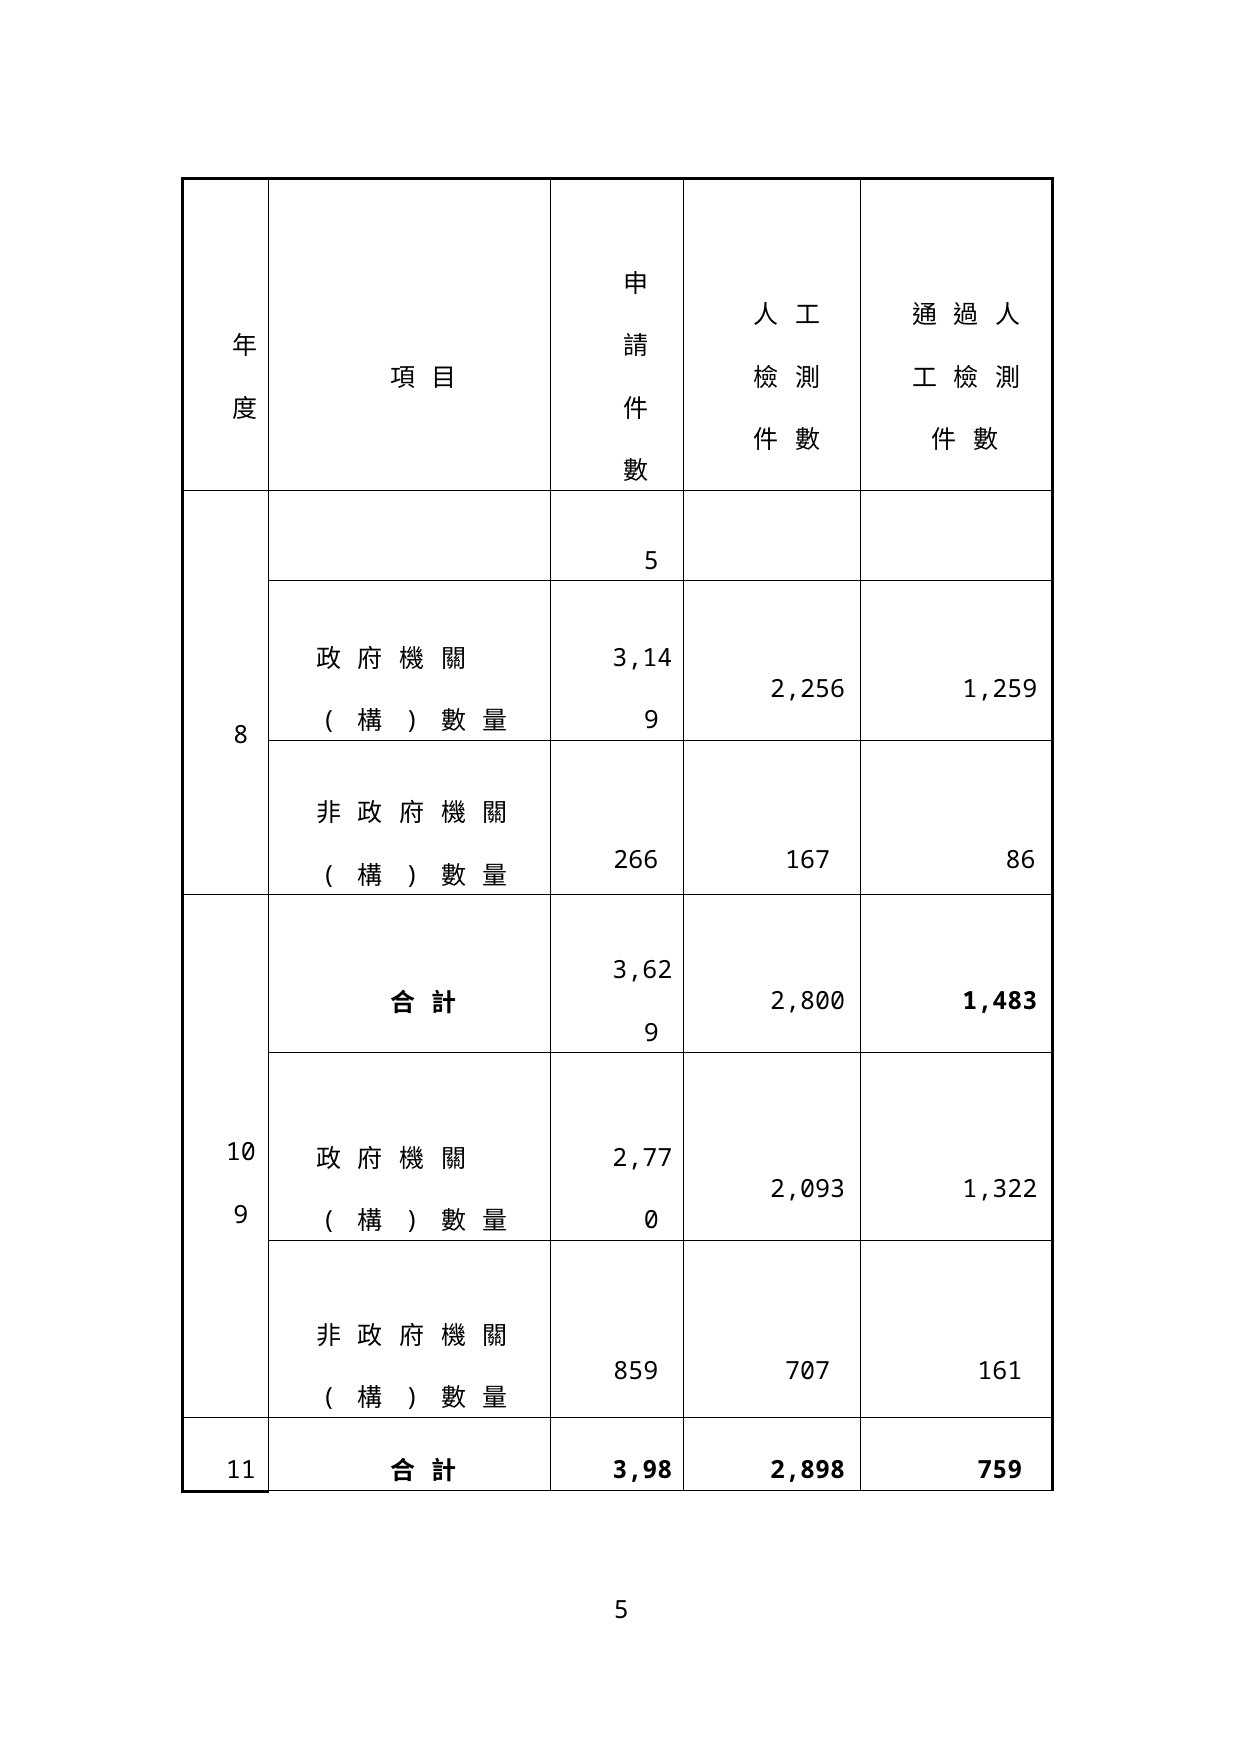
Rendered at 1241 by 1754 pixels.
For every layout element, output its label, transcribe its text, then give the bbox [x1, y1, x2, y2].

table_cell 1,483 [861, 895, 1051, 1052]
table_cell 109 [184, 895, 268, 1417]
table_cell [684, 491, 860, 580]
table_cell 707 [684, 1241, 860, 1417]
table_cell 1,259 [861, 581, 1051, 740]
table_cell 非政府機關(構)數量 [269, 741, 550, 894]
table_cell [269, 491, 550, 580]
table_cell 161 [861, 1241, 1051, 1417]
table_cell 3,98 [551, 1418, 683, 1490]
table_cell 2,093 [684, 1053, 860, 1240]
table_header 申請件數 [551, 180, 683, 490]
table_cell 非政府機關(構)數量 [269, 1241, 550, 1417]
table_header 年度 [184, 180, 268, 490]
table_cell 86 [861, 741, 1051, 894]
table_cell 5 [551, 491, 683, 580]
table_cell 2,770 [551, 1053, 683, 1240]
table_cell 167 [684, 741, 860, 894]
table_cell [861, 491, 1051, 580]
table_cell 政府機關(構)數量 [269, 1053, 550, 1240]
table_cell 759 [861, 1418, 1051, 1490]
table_cell 3,149 [551, 581, 683, 740]
table_cell 2,800 [684, 895, 860, 1052]
table_header 項目 [269, 180, 550, 490]
table_cell 11 [184, 1418, 268, 1490]
table_cell 合計 [269, 895, 550, 1052]
table_cell 2,898 [684, 1418, 860, 1490]
table_cell 859 [551, 1241, 683, 1417]
table_cell 3,629 [551, 895, 683, 1052]
table_cell 政府機關(構)數量 [269, 581, 550, 740]
table_header 通過人工檢測件數 [861, 180, 1051, 490]
table_cell 266 [551, 741, 683, 894]
table_cell 1,322 [861, 1053, 1051, 1240]
table_header 人工檢測件數 [684, 180, 860, 490]
table_cell 8 [184, 491, 268, 894]
table_cell 合計 [269, 1418, 550, 1490]
table_cell 2,256 [684, 581, 860, 740]
